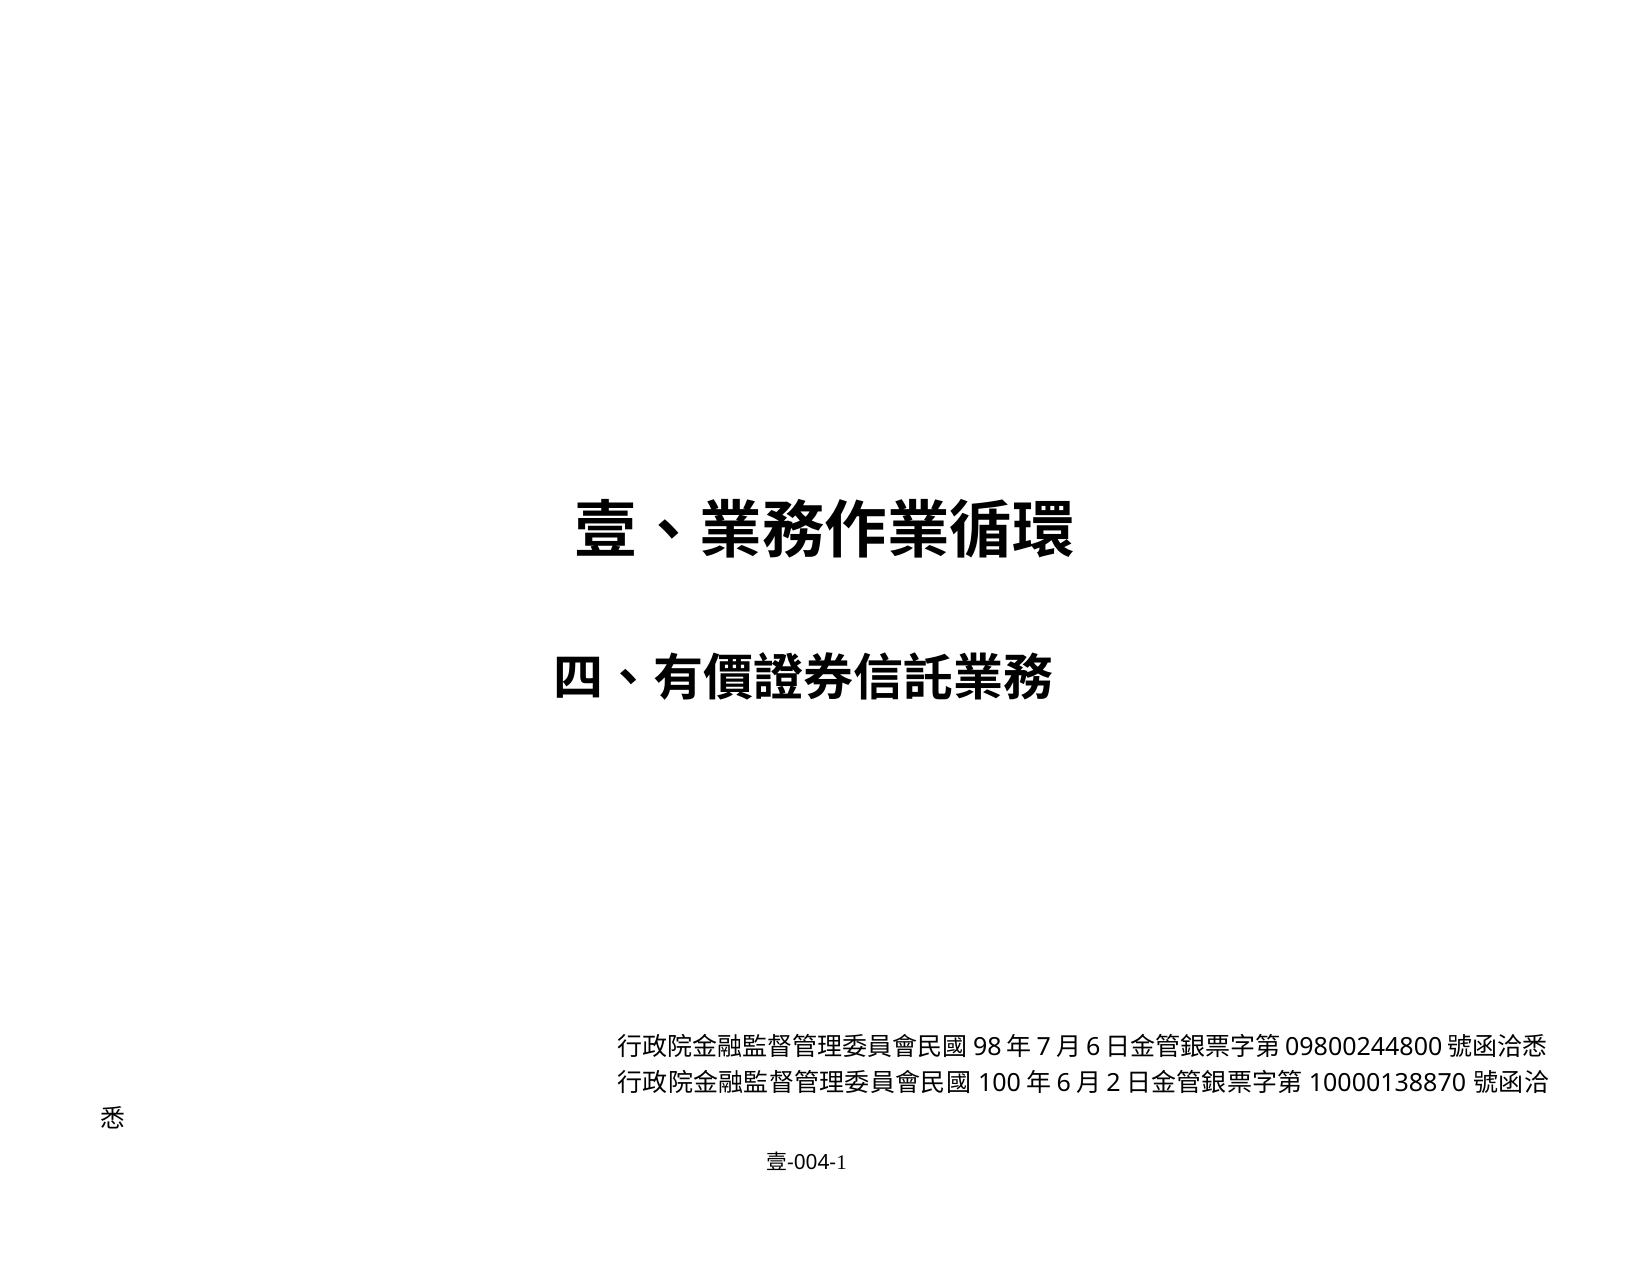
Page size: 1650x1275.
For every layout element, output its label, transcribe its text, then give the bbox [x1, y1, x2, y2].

text 壹、業務作業循環 [450, 480, 1549, 570]
text 四、有價證券信託業務 [100, 637, 1549, 710]
text 行政院金融監督管理委員會民國100年6月2日金管銀票字第10000138870 號函洽悉 [100, 1062, 1549, 1135]
text 行政院金融監督管理委員會民國 98年7月6日金管銀票字第09800244800號函洽悉 [100, 1026, 1549, 1062]
